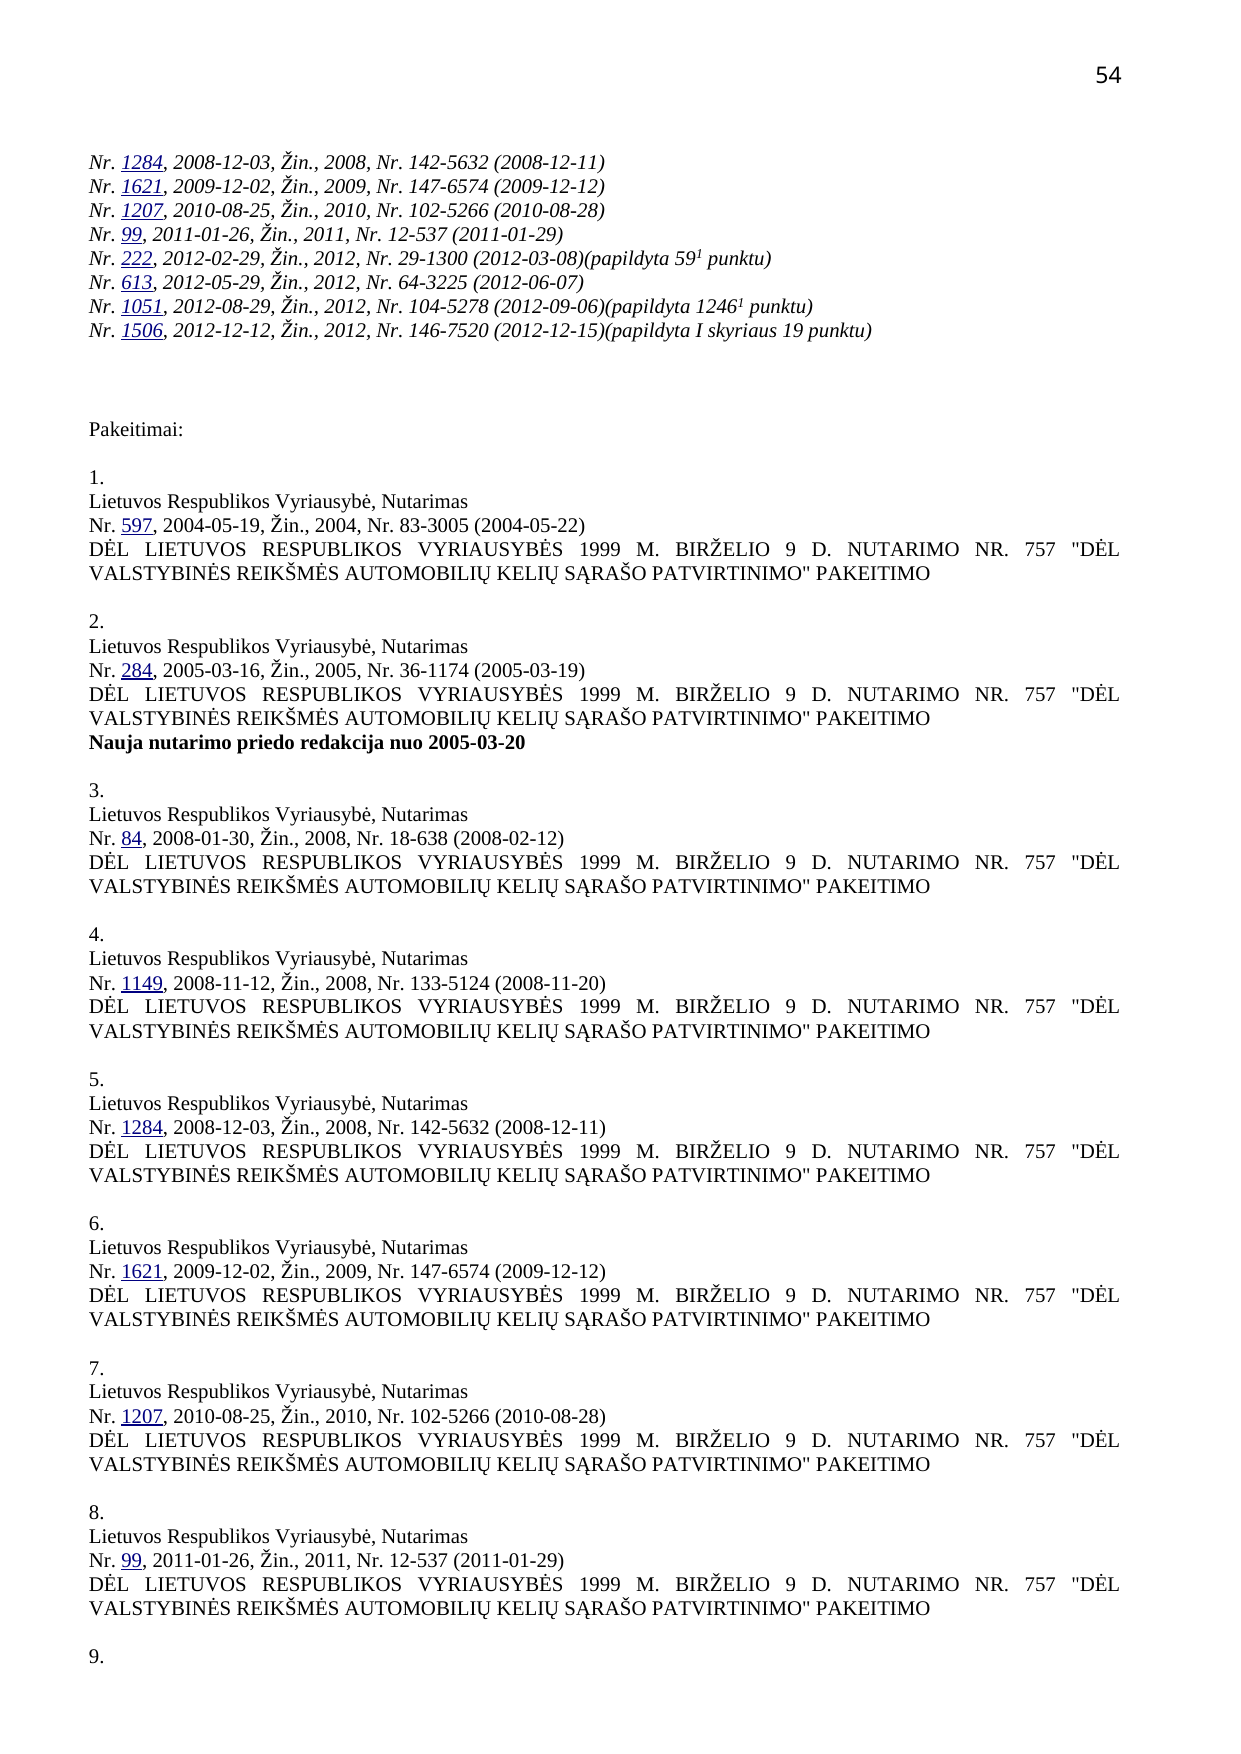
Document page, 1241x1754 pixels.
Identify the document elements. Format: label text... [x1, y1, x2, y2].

text DĖL LIETUVOS RESPUBLIKOS VYRIAUSYBĖS 1999 M. BIRŽELIO 9 D. NUTARIMO NR. 757 "DĖL VALSTYBINĖS REIKŠMĖS AUTOMOBILIŲ KELIŲ SĄRAŠO PATVIRTINIMO" PAKEITIMO [89, 682, 1121, 730]
text Nr. 1207, 2010-08-25, Žin., 2010, Nr. 102-5266 (2010-08-28) [89, 198, 1121, 222]
text Lietuvos Respublikos Vyriausybė, Nutarimas [89, 1235, 1121, 1259]
text DĖL LIETUVOS RESPUBLIKOS VYRIAUSYBĖS 1999 M. BIRŽELIO 9 D. NUTARIMO NR. 757 "DĖL VALSTYBINĖS REIKŠMĖS AUTOMOBILIŲ KELIŲ SĄRAŠO PATVIRTINIMO" PAKEITIMO [89, 1283, 1121, 1331]
text Nr. 1621, 2009-12-02, Žin., 2009, Nr. 147-6574 (2009-12-12) [89, 1259, 1121, 1283]
text Nr. 99, 2011-01-26, Žin., 2011, Nr. 12-537 (2011-01-29) [89, 222, 1121, 246]
text Lietuvos Respublikos Vyriausybė, Nutarimas [89, 1091, 1121, 1115]
text Nr. 99, 2011-01-26, Žin., 2011, Nr. 12-537 (2011-01-29) [89, 1548, 1121, 1572]
text 3. [89, 778, 1121, 802]
text 7. [89, 1355, 1121, 1379]
text Nr. 613, 2012-05-29, Žin., 2012, Nr. 64-3225 (2012-06-07) [89, 270, 1121, 294]
text 8. [89, 1500, 1121, 1524]
text DĖL LIETUVOS RESPUBLIKOS VYRIAUSYBĖS 1999 M. BIRŽELIO 9 D. NUTARIMO NR. 757 "DĖL VALSTYBINĖS REIKŠMĖS AUTOMOBILIŲ KELIŲ SĄRAŠO PATVIRTINIMO" PAKEITIMO [89, 1572, 1121, 1620]
text Nr. 597, 2004-05-19, Žin., 2004, Nr. 83-3005 (2004-05-22) [89, 513, 1121, 537]
text Nr. 1284, 2008-12-03, Žin., 2008, Nr. 142-5632 (2008-12-11) [89, 150, 1121, 174]
text DĖL LIETUVOS RESPUBLIKOS VYRIAUSYBĖS 1999 M. BIRŽELIO 9 D. NUTARIMO NR. 757 "DĖL VALSTYBINĖS REIKŠMĖS AUTOMOBILIŲ KELIŲ SĄRAŠO PATVIRTINIMO" PAKEITIMO [89, 994, 1121, 1043]
text 1. [89, 465, 1121, 489]
text Lietuvos Respublikos Vyriausybė, Nutarimas [89, 633, 1121, 658]
text Lietuvos Respublikos Vyriausybė, Nutarimas [89, 1379, 1121, 1403]
text Nr. 1506, 2012-12-12, Žin., 2012, Nr. 146-7520 (2012-12-15)(papildyta I skyriaus 19 punktu) [89, 318, 1121, 342]
text 4. [89, 922, 1121, 946]
text Pakeitimai: [89, 417, 1121, 441]
text 2. [89, 609, 1121, 633]
text DĖL LIETUVOS RESPUBLIKOS VYRIAUSYBĖS 1999 M. BIRŽELIO 9 D. NUTARIMO NR. 757 "DĖL VALSTYBINĖS REIKŠMĖS AUTOMOBILIŲ KELIŲ SĄRAŠO PATVIRTINIMO" PAKEITIMO [89, 1139, 1121, 1187]
text Nr. 1207, 2010-08-25, Žin., 2010, Nr. 102-5266 (2010-08-28) [89, 1403, 1121, 1428]
text Nr. 1149, 2008-11-12, Žin., 2008, Nr. 133-5124 (2008-11-20) [89, 970, 1121, 994]
text 5. [89, 1067, 1121, 1091]
text Nr. 1284, 2008-12-03, Žin., 2008, Nr. 142-5632 (2008-12-11) [89, 1115, 1121, 1139]
text Lietuvos Respublikos Vyriausybė, Nutarimas [89, 802, 1121, 826]
text Nr. 84, 2008-01-30, Žin., 2008, Nr. 18-638 (2008-02-12) [89, 826, 1121, 850]
text Nr. 1051, 2012-08-29, Žin., 2012, Nr. 104-5278 (2012-09-06)(papildyta 12461 punktu) [89, 294, 1121, 318]
text Lietuvos Respublikos Vyriausybė, Nutarimas [89, 1524, 1121, 1548]
text Nr. 222, 2012-02-29, Žin., 2012, Nr. 29-1300 (2012-03-08)(papildyta 591 punktu) [89, 246, 1121, 270]
text Nr. 284, 2005-03-16, Žin., 2005, Nr. 36-1174 (2005-03-19) [89, 658, 1121, 682]
text Lietuvos Respublikos Vyriausybė, Nutarimas [89, 946, 1121, 970]
text 9. [89, 1644, 1121, 1668]
text DĖL LIETUVOS RESPUBLIKOS VYRIAUSYBĖS 1999 M. BIRŽELIO 9 D. NUTARIMO NR. 757 "DĖL VALSTYBINĖS REIKŠMĖS AUTOMOBILIŲ KELIŲ SĄRAŠO PATVIRTINIMO" PAKEITIMO [89, 850, 1121, 898]
text DĖL LIETUVOS RESPUBLIKOS VYRIAUSYBĖS 1999 M. BIRŽELIO 9 D. NUTARIMO NR. 757 "DĖL VALSTYBINĖS REIKŠMĖS AUTOMOBILIŲ KELIŲ SĄRAŠO PATVIRTINIMO" PAKEITIMO [89, 1428, 1121, 1476]
text Lietuvos Respublikos Vyriausybė, Nutarimas [89, 489, 1121, 513]
text DĖL LIETUVOS RESPUBLIKOS VYRIAUSYBĖS 1999 M. BIRŽELIO 9 D. NUTARIMO NR. 757 "DĖL VALSTYBINĖS REIKŠMĖS AUTOMOBILIŲ KELIŲ SĄRAŠO PATVIRTINIMO" PAKEITIMO [89, 537, 1121, 585]
text 6. [89, 1211, 1121, 1235]
text Nr. 1621, 2009-12-02, Žin., 2009, Nr. 147-6574 (2009-12-12) [89, 174, 1121, 198]
text Nauja nutarimo priedo redakcija nuo 2005-03-20 [89, 730, 1121, 754]
